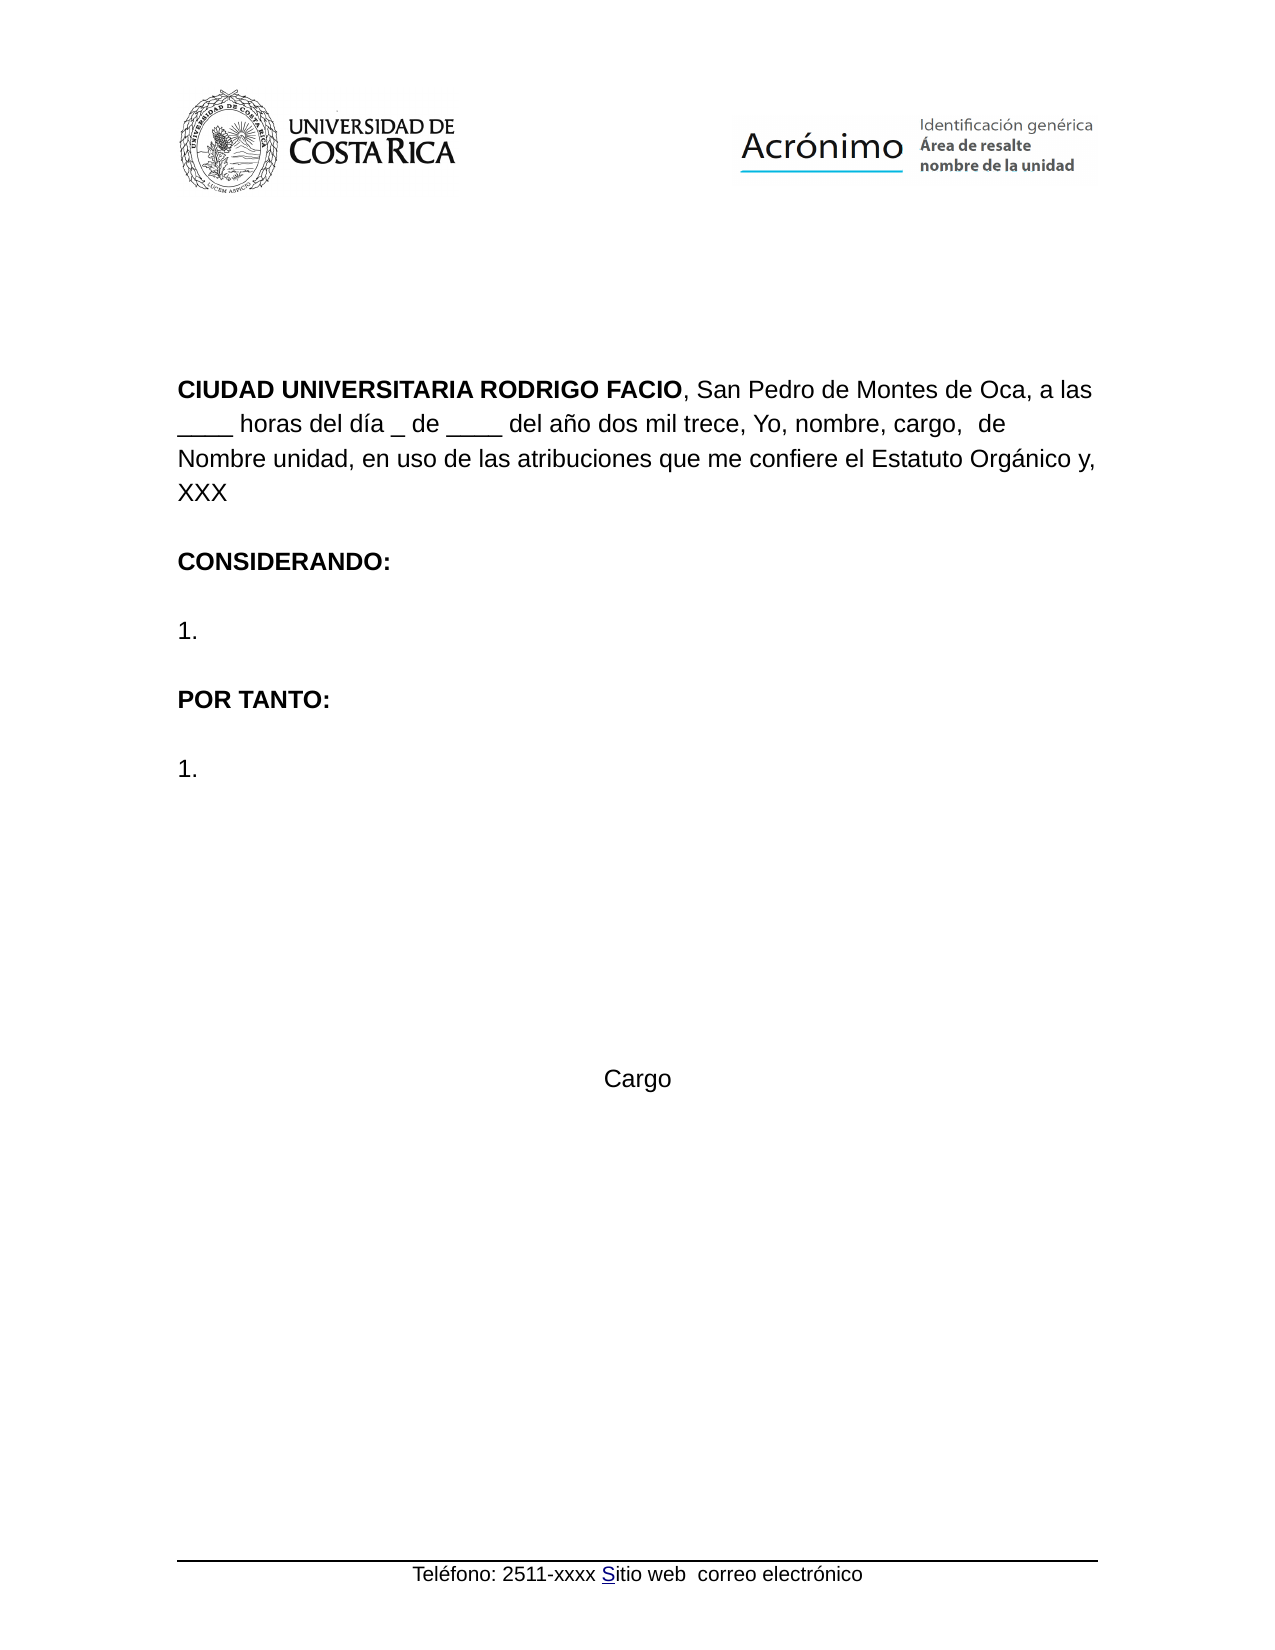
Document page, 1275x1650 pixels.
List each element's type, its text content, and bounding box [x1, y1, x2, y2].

text <Remitente> [177, 1030, 1098, 1059]
text <RESOLUCION> [177, 274, 1098, 308]
picture [177, 87, 460, 197]
text <MARCA_FIRMA_DIGITAL> [177, 996, 1098, 1024]
text CIUDAD UNIVERSITARIA RODRIGO FACIO, San Pedro de Montes de Oca, a las ____ horas del día _ de ____ del año dos mil trece, Yo, nombre, cargo, de Nombre unidad, en uso de las atribuciones que me confiere el Estatuto Orgánico y, XXX [177, 375, 1098, 507]
text 1. [177, 616, 1098, 645]
text 1. [177, 754, 1098, 783]
text POR TANTO: [177, 685, 1098, 714]
text CONSIDERANDO: [177, 547, 1098, 576]
text Cargo [177, 1064, 1098, 1093]
picture [731, 115, 1098, 186]
